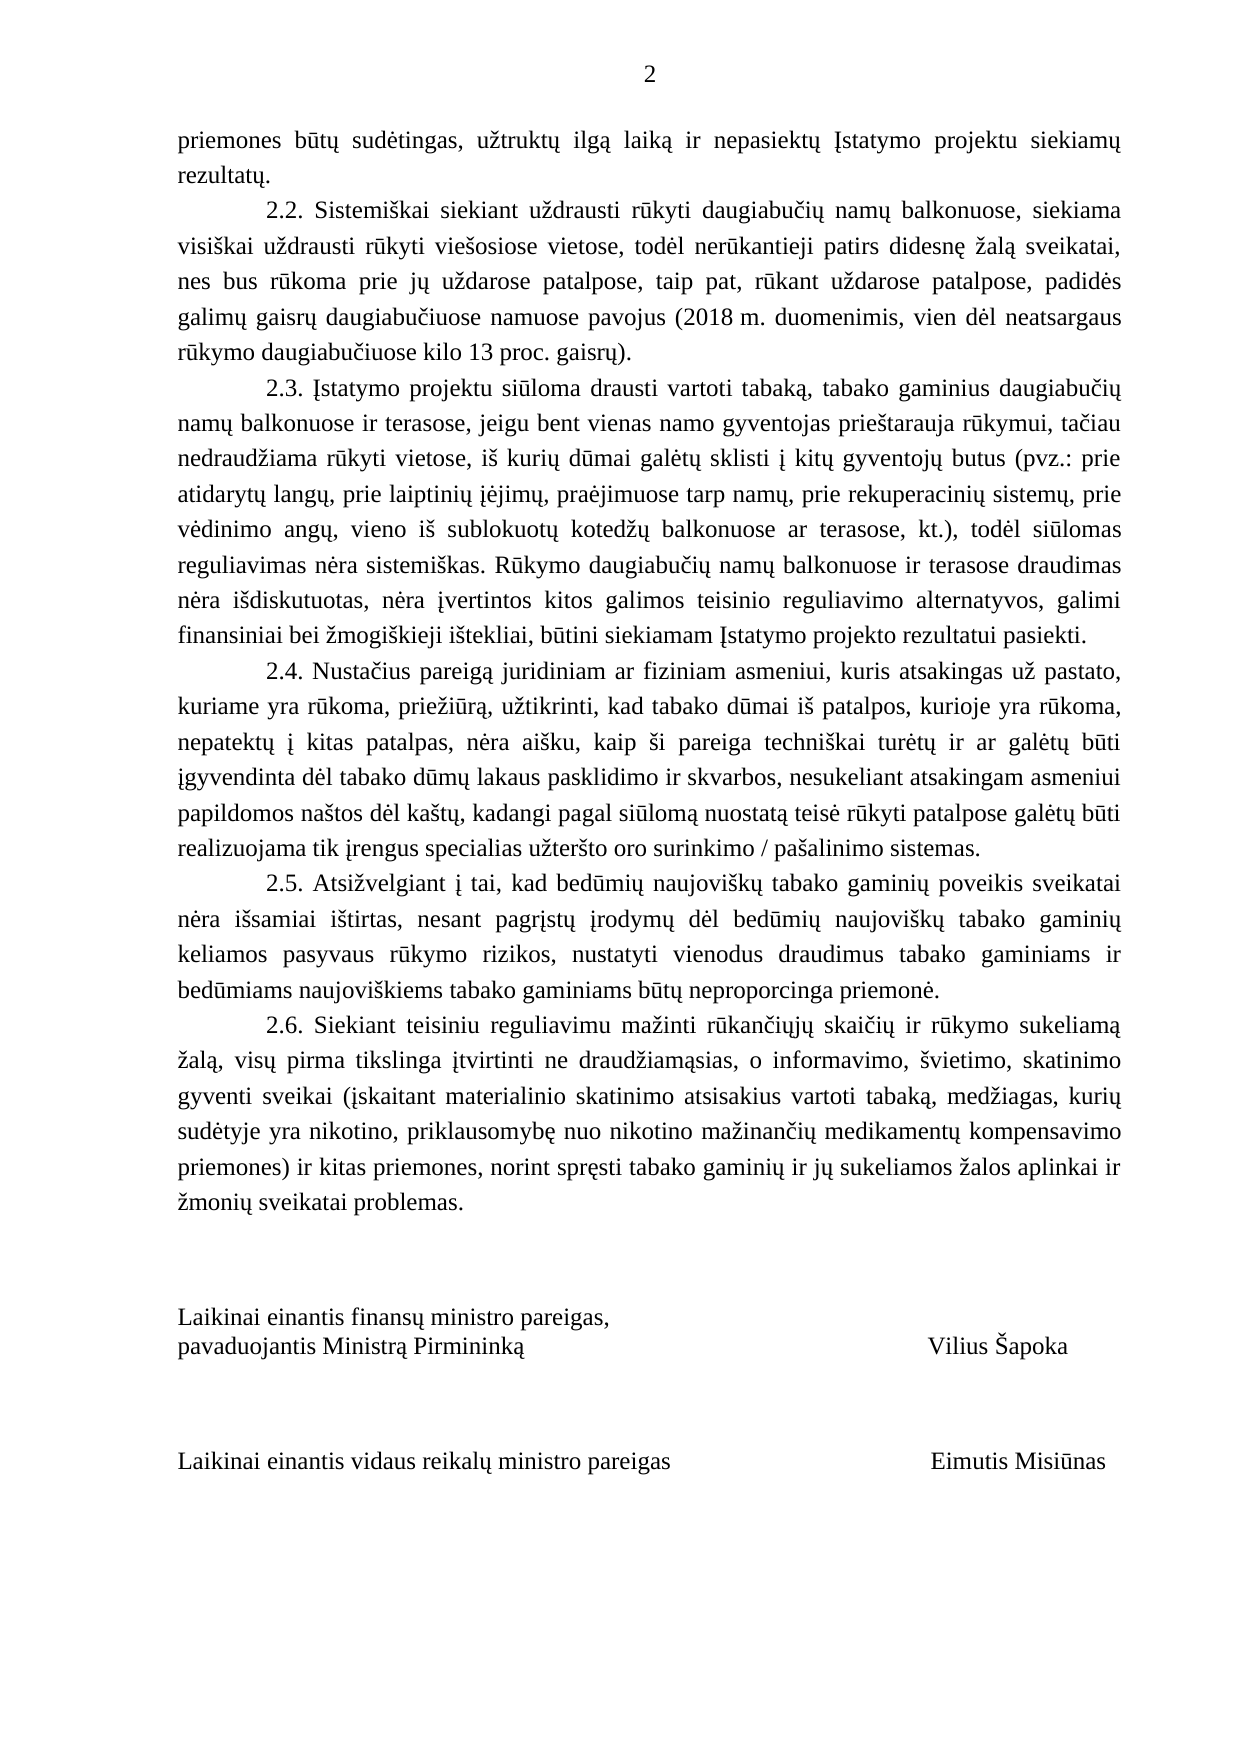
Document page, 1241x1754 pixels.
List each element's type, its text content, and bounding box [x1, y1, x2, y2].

text Laikinai einantis finansų ministro pareigas, [177, 1302, 1122, 1331]
text Laikinai einantis vidaus reikalų ministro pareigas Eimutis Misiūnas [177, 1446, 1122, 1475]
text 2.5. Atsižvelgiant į tai, kad bedūmių naujoviškų tabako gaminių poveikis sveikatai nėra išsamiai ištirtas, nesant pagrįstų įrodymų dėl bedūmių naujoviškų tabako gaminių keliamos pasyvaus rūkymo rizikos, nustatyti vienodus draudimus tabako gaminiams ir bedūmiams naujoviškiems tabako gaminiams būtų neproporcinga priemonė. [177, 862, 1122, 1003]
text 2.4. Nustačius pareigą juridiniam ar fiziniam asmeniui, kuris atsakingas už pastato, kuriame yra rūkoma, priežiūrą, užtikrinti, kad tabako dūmai iš patalpos, kurioje yra rūkoma, nepatektų į kitas patalpas, nėra aišku, kaip ši pareiga techniškai turėtų ir ar galėtų būti įgyvendinta dėl tabako dūmų lakaus pasklidimo ir skvarbos, nesukeliant atsakingam asmeniui papildomos naštos dėl kaštų, kadangi pagal siūlomą nuostatą teisė rūkyti patalpose galėtų būti realizuojama tik įrengus specialias užteršto oro surinkimo / pašalinimo sistemas. [177, 649, 1122, 862]
text 2.6. Siekiant teisiniu reguliavimu mažinti rūkančiųjų skaičių ir rūkymo sukeliamą žalą, visų pirma tikslinga įtvirtinti ne draudžiamąsias, o informavimo, švietimo, skatinimo gyventi sveikai (įskaitant materialinio skatinimo atsisakius vartoti tabaką, medžiagas, kurių sudėtyje yra nikotino, priklausomybę nuo nikotino mažinančių medikamentų kompensavimo priemones) ir kitas priemones, norint spręsti tabako gaminių ir jų sukeliamos žalos aplinkai ir žmonių sveikatai problemas. [177, 1003, 1122, 1216]
text 2.2. Sistemiškai siekiant uždrausti rūkyti daugiabučių namų balkonuose, siekiama visiškai uždrausti rūkyti viešosiose vietose, todėl nerūkantieji patirs didesnę žalą sveikatai, nes bus rūkoma prie jų uždarose patalpose, taip pat, rūkant uždarose patalpose, padidės galimų gaisrų daugiabučiuose namuose pavojus (2018 m. duomenimis, vien dėl neatsargaus rūkymo daugiabučiuose kilo 13 proc. gaisrų). [177, 189, 1122, 366]
text priemones būtų sudėtingas, užtruktų ilgą laiką ir nepasiektų Įstatymo projektu siekiamų rezultatų. [177, 118, 1122, 189]
text pavaduojantis Ministrą Pirmininką Vilius Šapoka [177, 1331, 1122, 1360]
text 2.3. Įstatymo projektu siūloma drausti vartoti tabaką, tabako gaminius daugiabučių namų balkonuose ir terasose, jeigu bent vienas namo gyventojas prieštarauja rūkymui, tačiau nedraudžiama rūkyti vietose, iš kurių dūmai galėtų sklisti į kitų gyventojų butus (pvz.: prie atidarytų langų, prie laiptinių įėjimų, praėjimuose tarp namų, prie rekuperacinių sistemų, prie vėdinimo angų, vieno iš sublokuotų kotedžų balkonuose ar terasose, kt.), todėl siūlomas reguliavimas nėra sistemiškas. Rūkymo daugiabučių namų balkonuose ir terasose draudimas nėra išdiskutuotas, nėra įvertintos kitos galimos teisinio reguliavimo alternatyvos, galimi finansiniai bei žmogiškieji ištekliai, būtini siekiamam Įstatymo projekto rezultatui pasiekti. [177, 366, 1122, 649]
